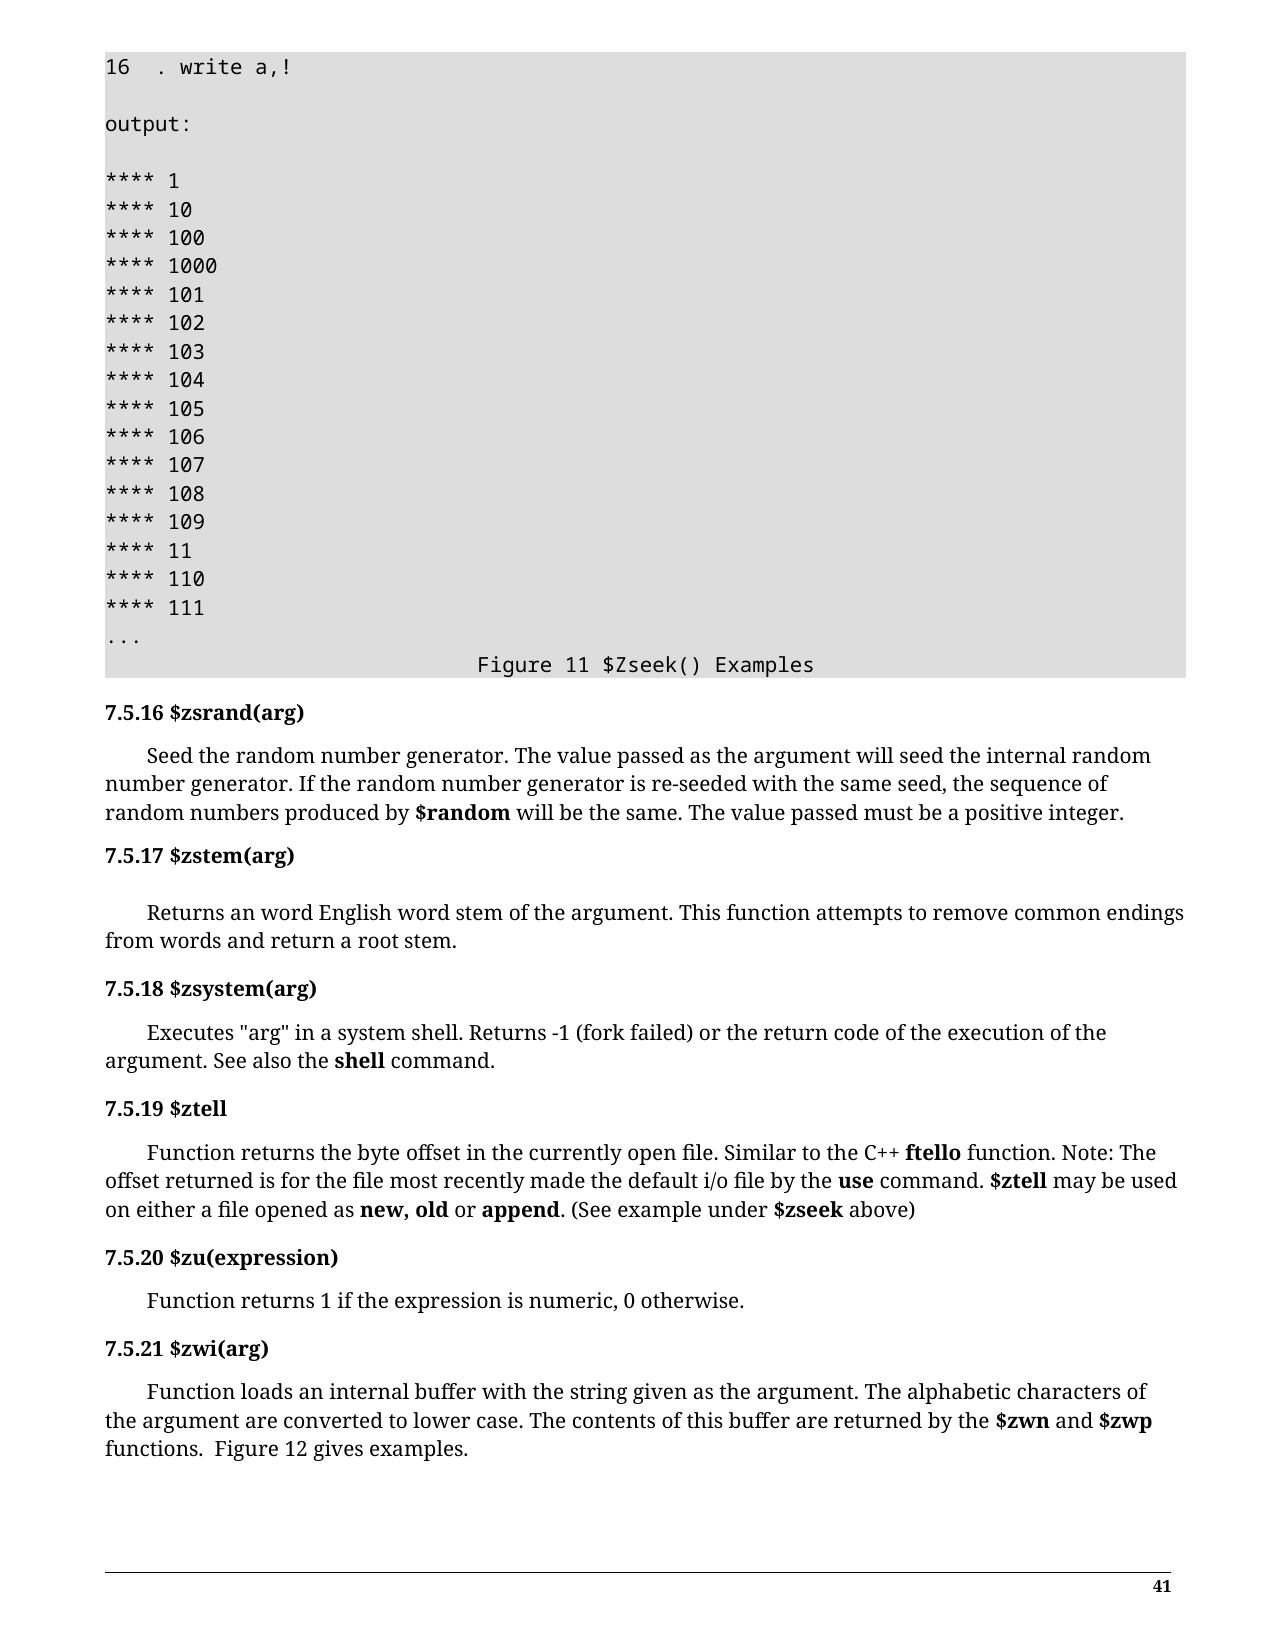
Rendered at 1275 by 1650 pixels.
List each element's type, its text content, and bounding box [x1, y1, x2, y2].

text output: [105, 109, 1186, 138]
text **** 109 [105, 507, 1186, 536]
text **** 105 [105, 394, 1186, 422]
text ... [105, 621, 1186, 650]
text Function returns 1 if the expression is numeric, 0 otherwise. [105, 1286, 1186, 1314]
text **** 100 [105, 223, 1186, 252]
subtitle $zu(expression) [105, 1243, 1186, 1271]
subtitle $zstem(arg) [105, 841, 1186, 870]
text Seed the random number generator. The value passed as the argument will seed the internal random number generator. If the random number generator is re-seeded with the same seed, the sequence of random numbers produced by $random will be the same. The value passed must be a positive integer. [105, 741, 1186, 826]
text **** 107 [105, 451, 1186, 479]
text **** 101 [105, 280, 1186, 308]
text **** 104 [105, 365, 1186, 394]
subtitle $zsrand(arg) [105, 698, 1186, 726]
text Figure 11 $Zseek() Examples [105, 650, 1186, 678]
text **** 110 [105, 564, 1186, 593]
text Returns an word English word stem of the argument. This function attempts to remove common endings from words and return a root stem. [105, 898, 1186, 955]
text **** 10 [105, 195, 1186, 223]
text Function loads an internal buffer with the string given as the argument. The alphabetic characters of the argument are converted to lower case. The contents of this buffer are returned by the $zwn and $zwp functions. Figure 12 gives examples. [105, 1377, 1171, 1463]
list . write a,! [105, 52, 1186, 81]
text Function returns the byte offset in the currently open file. Similar to the C++ ftello function. Note: The offset returned is for the file most recently made the default i/o file by the use command. $ztell may be used on either a file opened as new, old or append. (See example under $zseek above) [105, 1138, 1186, 1223]
text **** 11 [105, 536, 1186, 564]
subtitle $ztell [105, 1094, 1186, 1123]
text **** 1000 [105, 252, 1186, 280]
subtitle $zsystem(arg) [105, 974, 1186, 1003]
text **** 1 [105, 166, 1186, 195]
subtitle $zwi(arg) [105, 1334, 1186, 1362]
text Executes "arg" in a system shell. Returns -1 (fork failed) or the return code of the execution of the argument. See also the shell command. [105, 1018, 1186, 1075]
text **** 106 [105, 422, 1186, 451]
text **** 108 [105, 479, 1186, 507]
text **** 102 [105, 308, 1186, 337]
text **** 103 [105, 337, 1186, 365]
text **** 111 [105, 593, 1186, 621]
